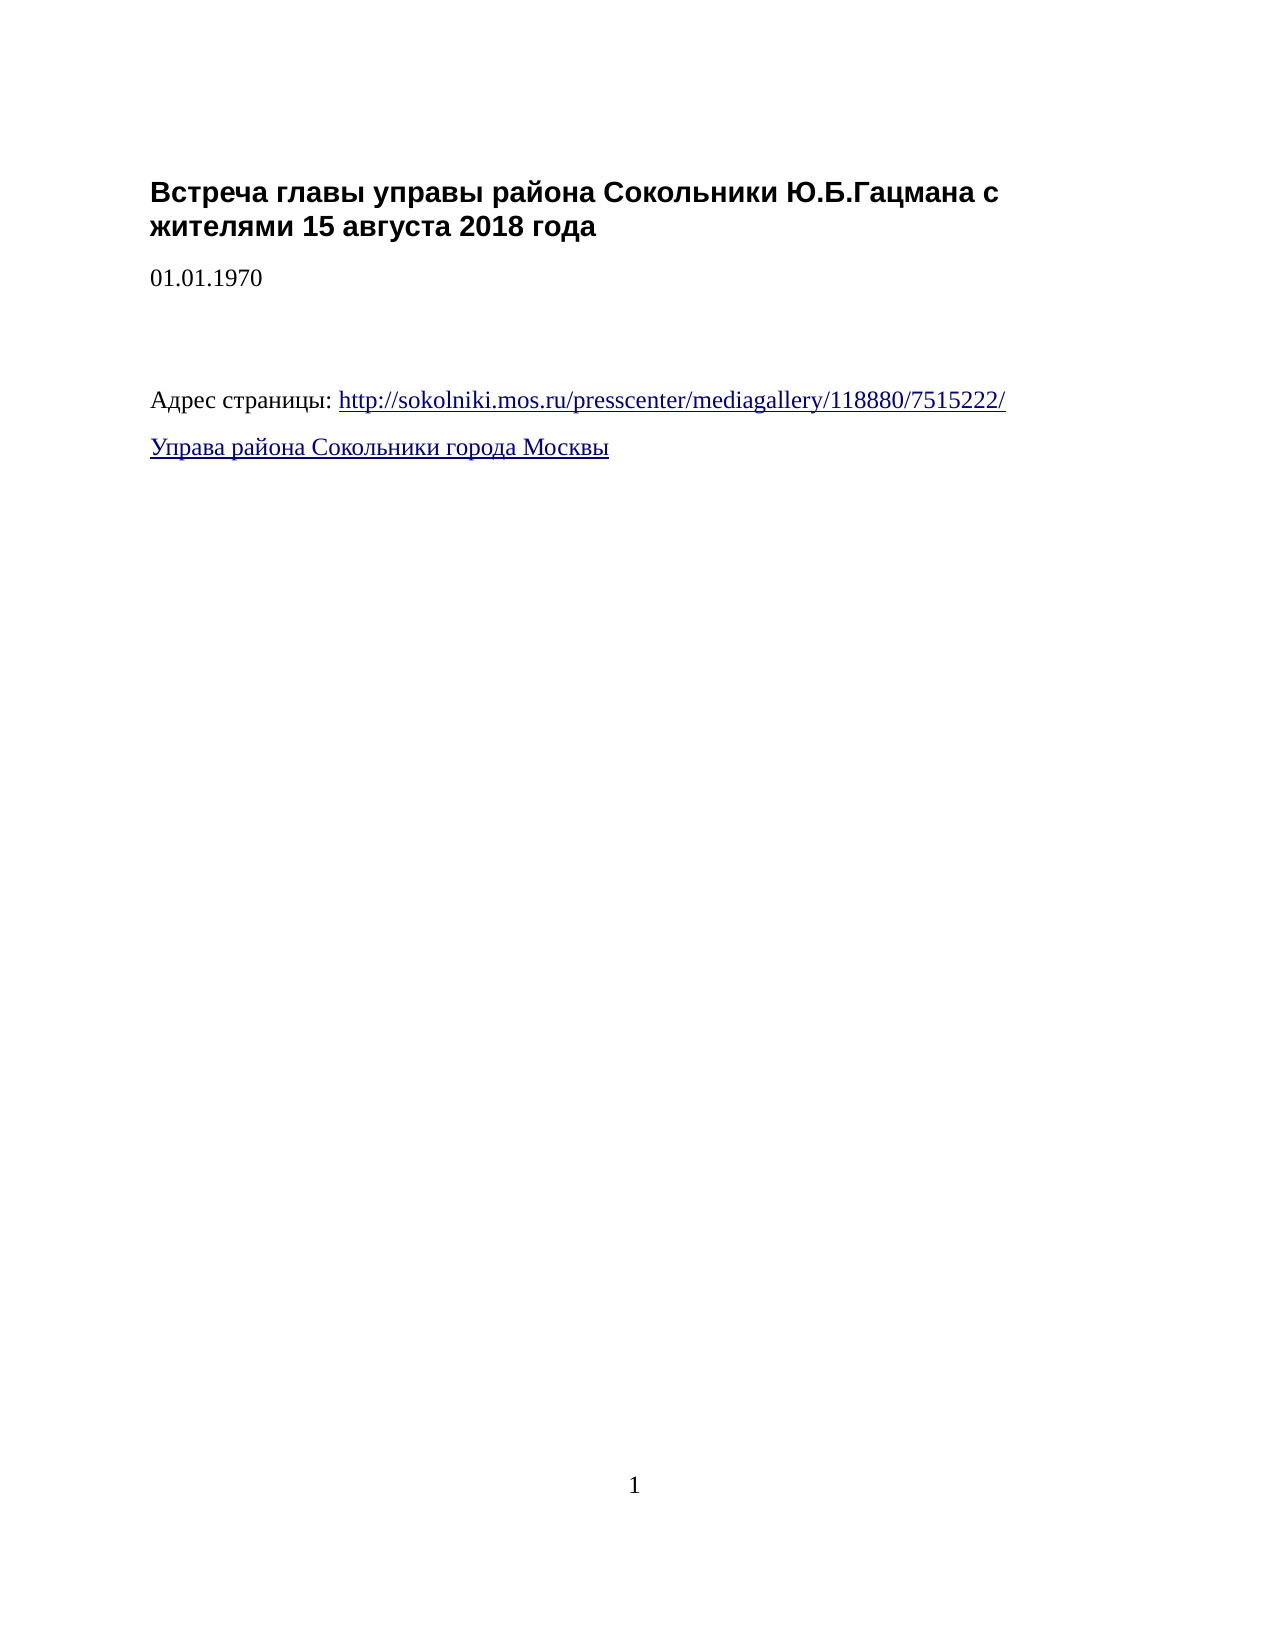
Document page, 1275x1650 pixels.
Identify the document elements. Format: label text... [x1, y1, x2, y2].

text 01.01.1970 [150, 263, 1125, 292]
text Управа района Сокольники города Москвы [150, 432, 1125, 461]
text Адрес страницы: http://sokolniki.mos.ru/presscenter/mediagallery/118880/7515222/ [150, 386, 1125, 414]
subtitle Встреча главы управы района Сокольники Ю.Б.Гацмана с жителями 15 августа 2018 года [150, 175, 1125, 242]
